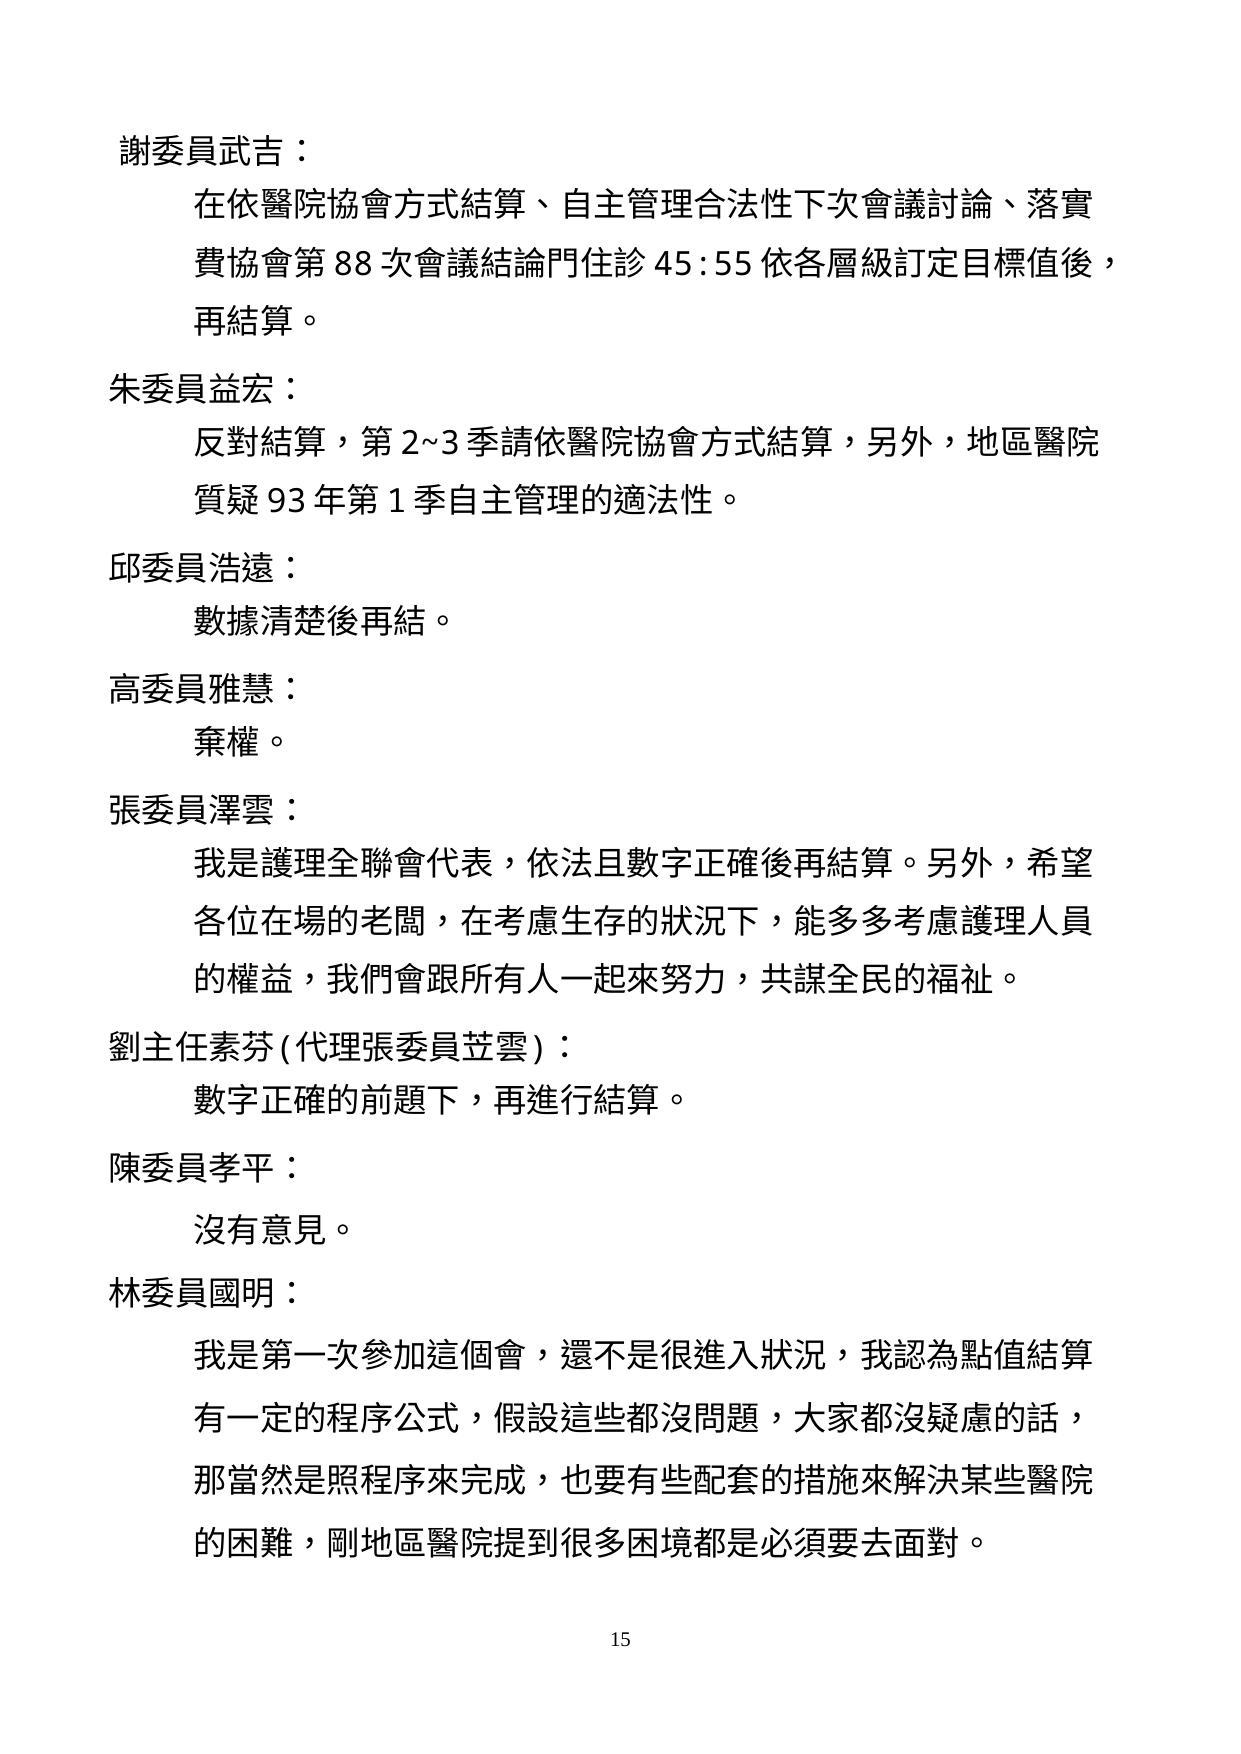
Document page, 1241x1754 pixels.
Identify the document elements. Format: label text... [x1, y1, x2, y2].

text 在依醫院協會方式結算、自主管理合法性下次會議討論、落實費協會第88次會議結論門住診45:55依各層級訂定目標值後，再結算。 [193, 170, 1122, 345]
text 劉主任素芬(代理張委員苙雲)： [108, 1003, 1122, 1066]
text 陳委員孝平： [108, 1124, 1122, 1187]
text 高委員雅慧： [108, 645, 1122, 708]
text 林委員國明： [108, 1249, 1122, 1312]
text 數據清楚後再結。 [193, 587, 1122, 645]
text 沒有意見。 [108, 1187, 1122, 1249]
text 數字正確的前題下，再進行結算。 [193, 1066, 1122, 1124]
text 反對結算，第2~3季請依醫院協會方式結算，另外，地區醫院質疑93年第1季自主管理的適法性。 [193, 408, 1122, 524]
text 邱委員浩遠： [108, 524, 1122, 587]
text 謝委員武吉： [118, 108, 1122, 170]
text 棄權。 [193, 708, 1122, 766]
text 我是護理全聯會代表，依法且數字正確後再結算。另外，希望各位在場的老闆，在考慮生存的狀況下，能多多考慮護理人員的權益，我們會跟所有人一起來努力，共謀全民的福祉。 [193, 828, 1122, 1003]
text 我是第一次參加這個會，還不是很進入狀況，我認為點值結算有一定的程序公式，假設這些都沒問題，大家都沒疑慮的話，那當然是照程序來完成，也要有些配套的措施來解決某些醫院的困難，剛地區醫院提到很多困境都是必須要去面對。 [193, 1312, 1122, 1562]
text 朱委員益宏： [108, 345, 1122, 408]
text 張委員澤雲： [108, 766, 1122, 828]
